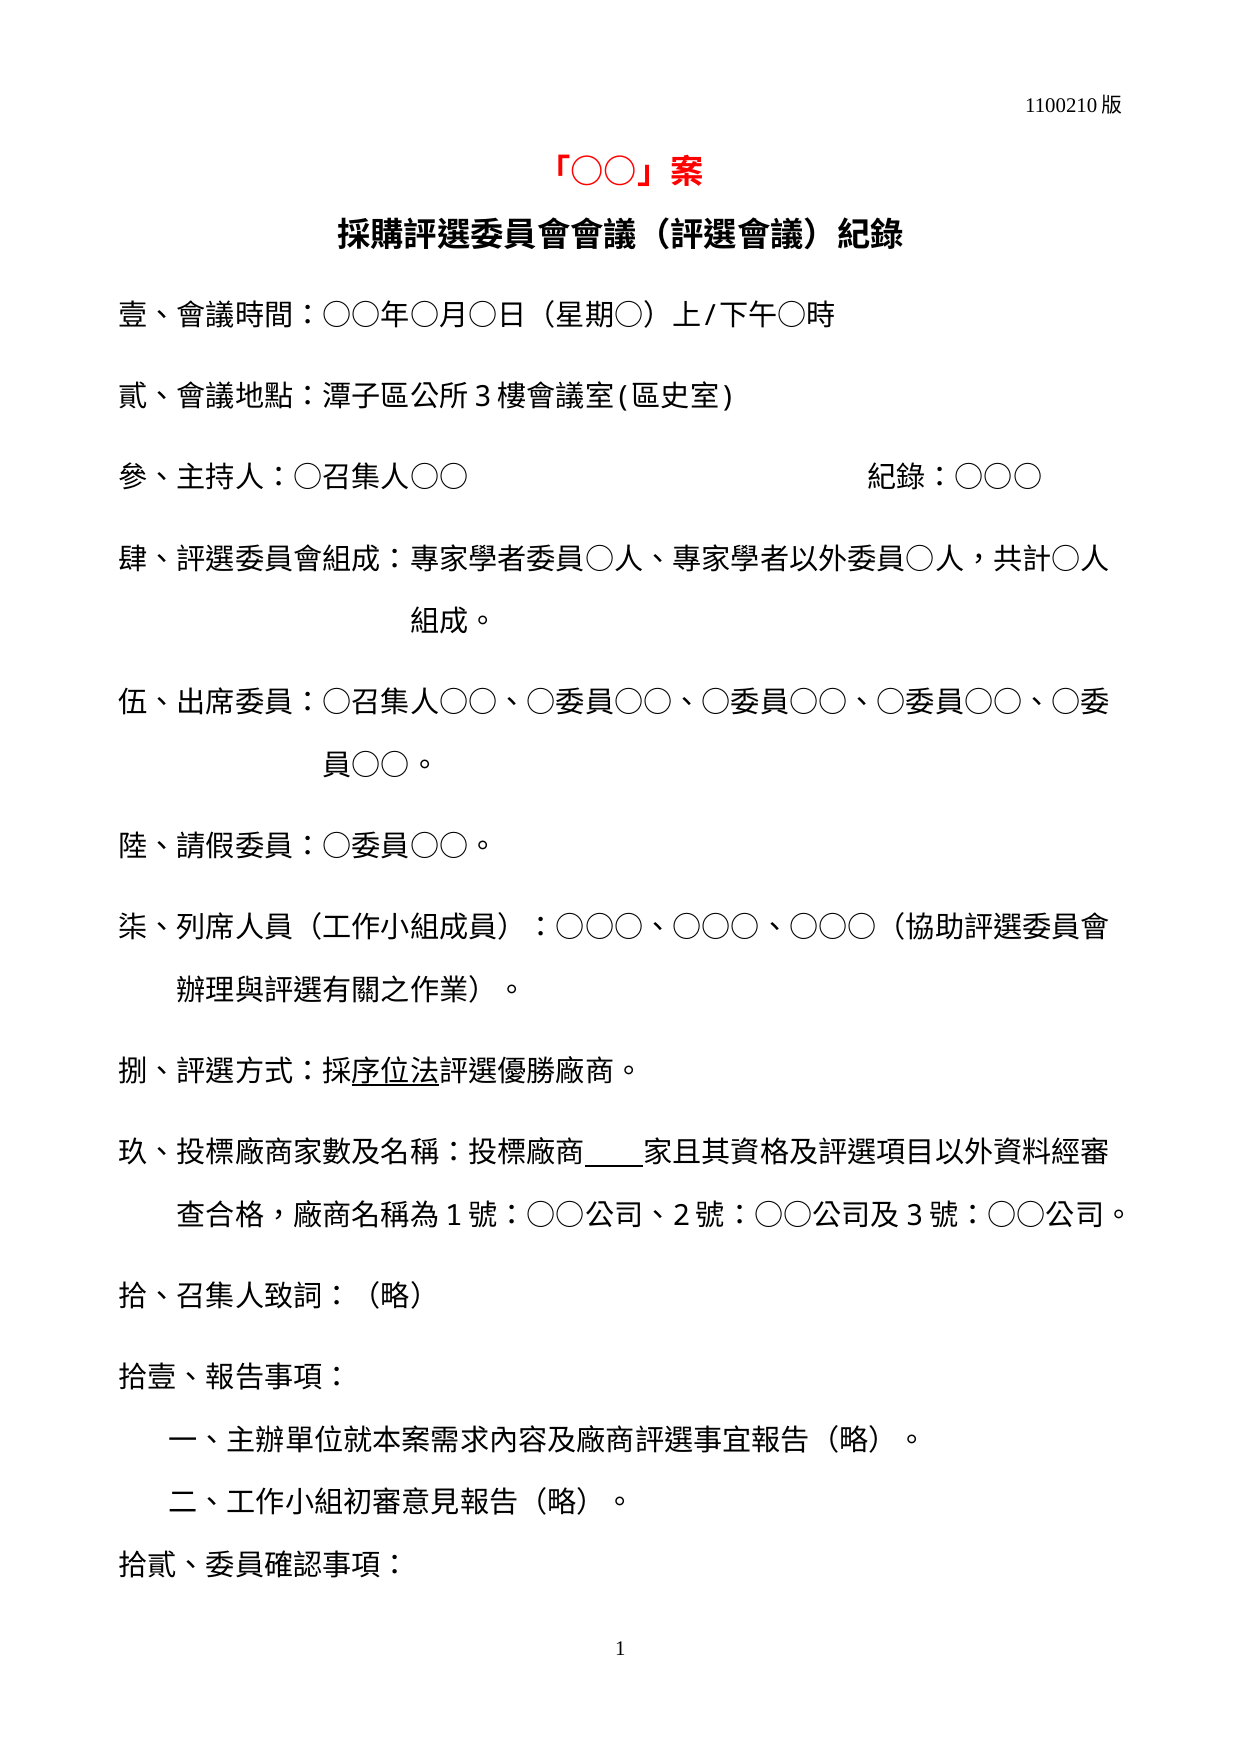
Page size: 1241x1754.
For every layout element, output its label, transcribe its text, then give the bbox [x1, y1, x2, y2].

text 二、工作小組初審意見報告（略）。 [168, 1458, 1122, 1521]
text 伍、出席委員：○召集人○○、○委員○○、○委員○○、○委員○○、○委員○○。 [118, 658, 1122, 783]
text 一、主辦單位就本案需求內容及廠商評選事宜報告（略）。 [168, 1396, 1122, 1458]
text 拾壹、報告事項： [118, 1333, 1122, 1396]
text 柒、列席人員（工作小組成員）：○○○、○○○、○○○（協助評選委員會辦理與評選有關之作業）。 [118, 883, 1122, 1008]
text 玖、投標廠商家數及名稱：投標廠商 家且其資格及評選項目以外資料經審查合格，廠商名稱為1號：○○公司、2號：○○公司及3號：○○公司。 [118, 1108, 1122, 1233]
text 捌、評選方式：採序位法評選優勝廠商。 [118, 1027, 1122, 1090]
text 「○○」案 [118, 127, 1122, 190]
text 肆、評選委員會組成：專家學者委員○人、專家學者以外委員○人，共計○人組成。 [118, 515, 1122, 640]
text 拾貳、委員確認事項： [118, 1521, 1122, 1583]
text 壹、會議時間：○○年○月○日（星期○）上/下午○時 [118, 271, 1122, 333]
text 採購評選委員會會議（評選會議）紀錄 [118, 190, 1122, 252]
text 貳、會議地點：潭子區公所3樓會議室(區史室) [118, 352, 1122, 415]
text 拾、召集人致詞：（略） [118, 1252, 1122, 1315]
text 陸、請假委員：○委員○○。 [118, 802, 1122, 865]
text 參、主持人：○召集人○○ 紀錄：○○○ [118, 433, 1122, 496]
